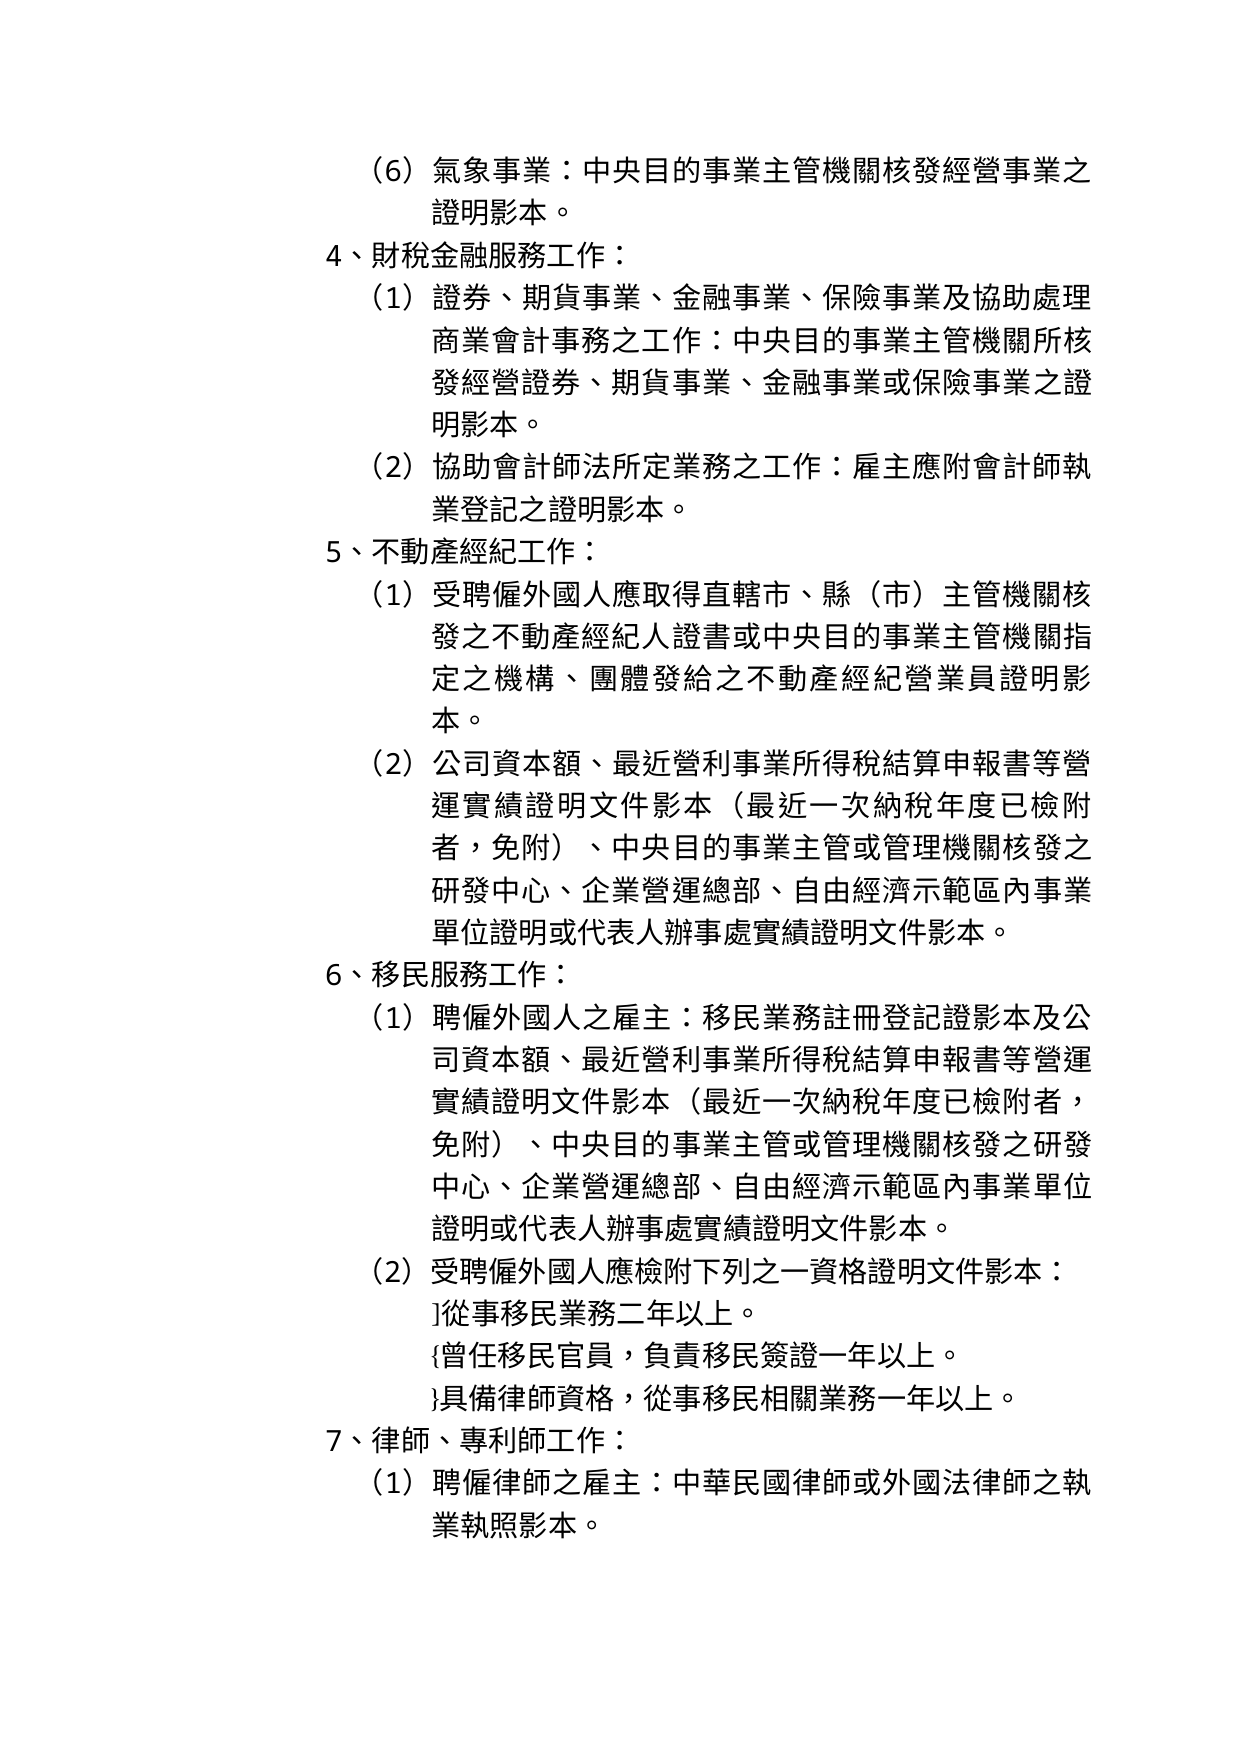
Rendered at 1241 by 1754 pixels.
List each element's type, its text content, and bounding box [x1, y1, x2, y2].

text 具備律師資格，從事移民相關業務一年以上。 [431, 1375, 1093, 1418]
text （2）公司資本額、最近營利事業所得稅結算申報書等營運實績證明文件影本（最近一次納稅年度已檢附者，免附）、中央目的事業主管或管理機關核發之研發中心、企業營運總部、自由經濟示範區內事業單位證明或代表人辦事處實績證明文件影本。 [354, 740, 1093, 952]
text 曾任移民官員，負責移民簽證一年以上。 [431, 1333, 1093, 1375]
text 7、律師、專利師工作： [325, 1418, 1093, 1460]
text （1）聘僱外國人之雇主：移民業務註冊登記證影本及公司資本額、最近營利事業所得稅結算申報書等營運實績證明文件影本（最近一次納稅年度已檢附者，免附）、中央目的事業主管或管理機關核發之研發中心、企業營運總部、自由經濟示範區內事業單位證明或代表人辦事處實績證明文件影本。 [354, 994, 1093, 1248]
text （1）聘僱律師之雇主：中華民國律師或外國法律師之執業執照影本。 [354, 1460, 1093, 1545]
text （6）氣象事業：中央目的事業主管機關核發經營事業之證明影本。 [354, 148, 1093, 232]
text 從事移民業務二年以上。 [431, 1291, 1093, 1333]
text 6、移民服務工作： [325, 952, 1093, 994]
text （1）受聘僱外國人應取得直轄市、縣（市）主管機關核發之不動產經紀人證書或中央目的事業主管機關指定之機構、團體發給之不動產經紀營業員證明影本。 [354, 571, 1093, 740]
text 5、不動產經紀工作： [325, 529, 1093, 571]
text 4、財稅金融服務工作： [325, 232, 1093, 275]
text （2）受聘僱外國人應檢附下列之一資格證明文件影本： [354, 1248, 1093, 1291]
text （2）協助會計師法所定業務之工作：雇主應附會計師執業登記之證明影本。 [354, 444, 1093, 529]
text （1）證券、期貨事業、金融事業、保險事業及協助處理商業會計事務之工作：中央目的事業主管機關所核發經營證券、期貨事業、金融事業或保險事業之證明影本。 [354, 275, 1093, 444]
